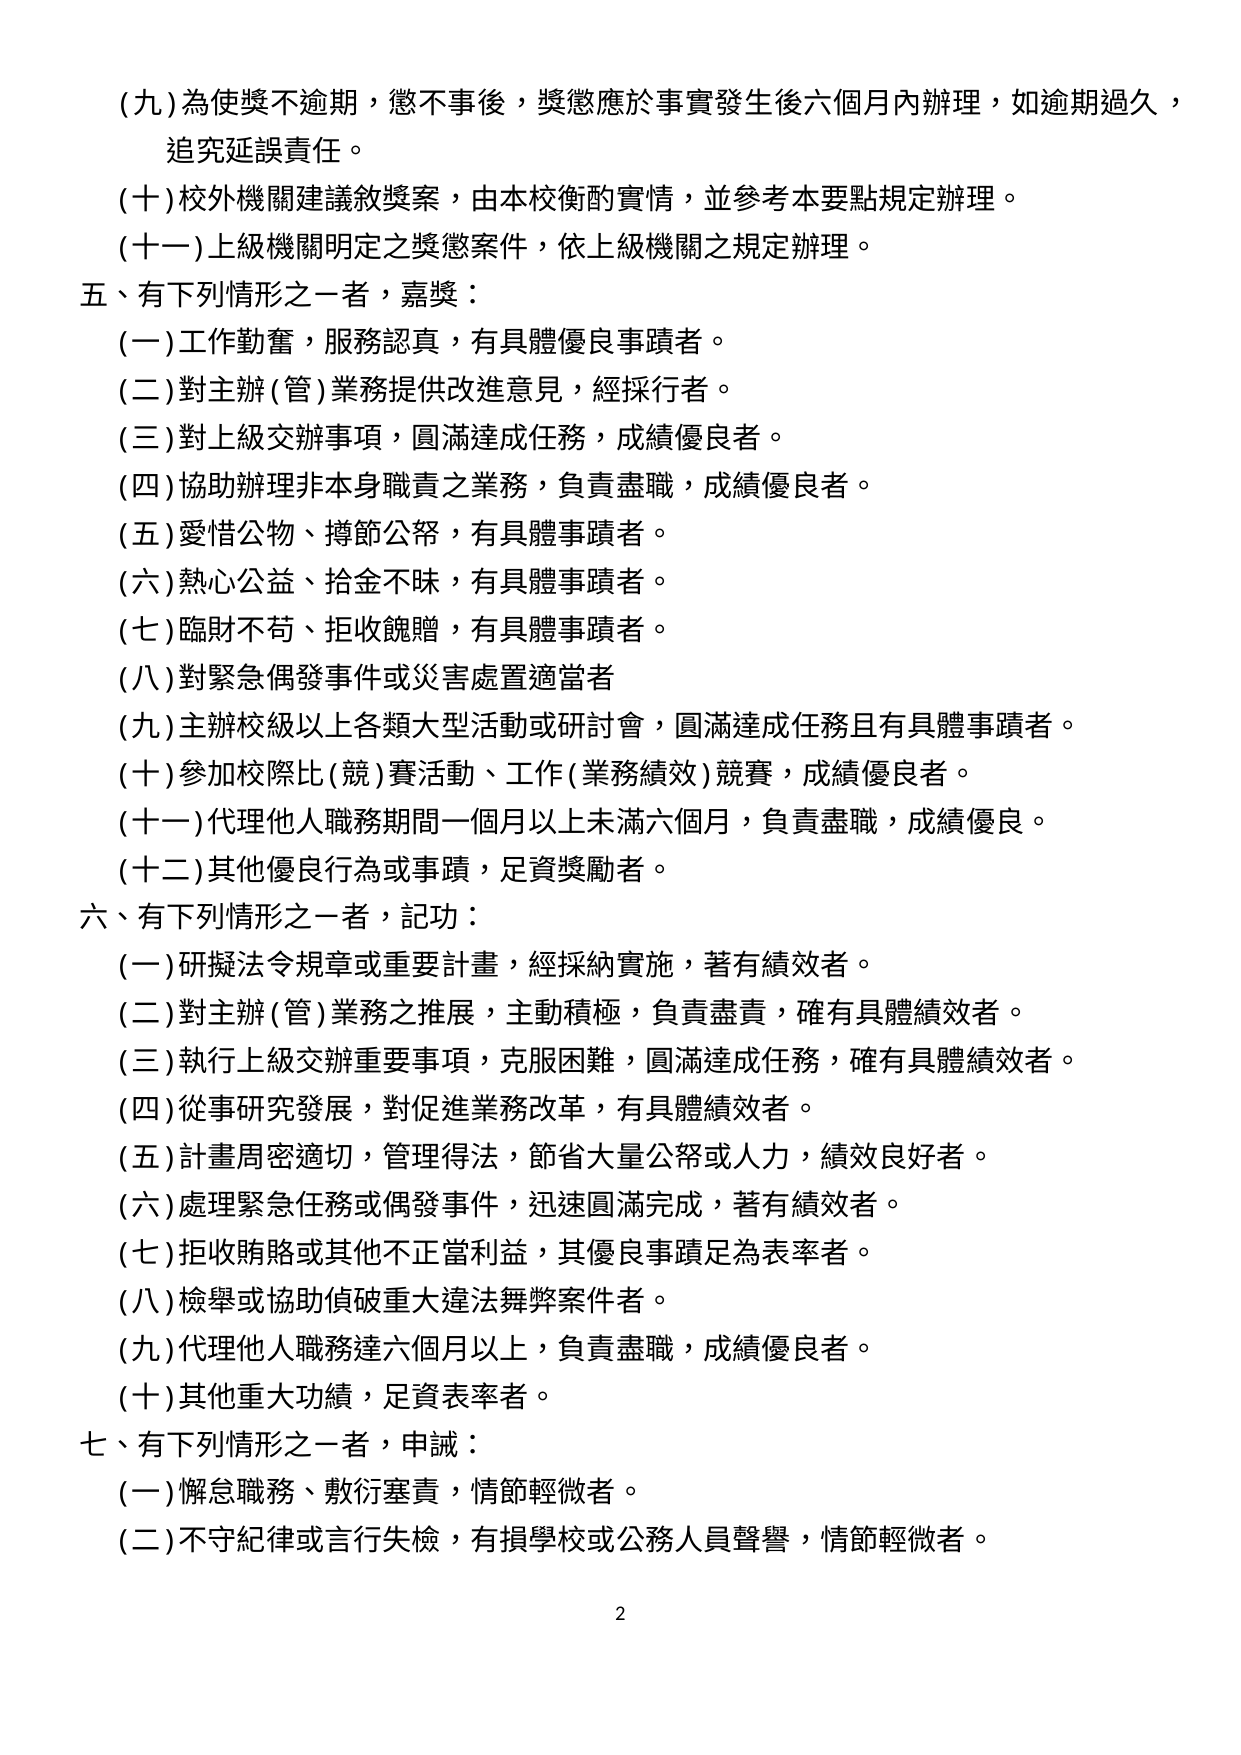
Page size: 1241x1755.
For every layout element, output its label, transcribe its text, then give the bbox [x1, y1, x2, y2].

text (十一)上級機關明定之獎懲案件，依上級機關之規定辦理。 [79, 219, 1161, 267]
text (十二)其他優良行為或事蹟，足資獎勵者。 [79, 842, 1161, 889]
text (十一)代理他人職務期間一個月以上未滿六個月，負責盡職，成績優良。 [79, 794, 1161, 842]
text (四)協助辦理非本身職責之業務，負責盡職，成績優良者。 [79, 458, 1161, 506]
text (四)從事研究發展，對促進業務改革，有具體績效者。 [79, 1081, 1161, 1129]
text (五)計畫周密適切，管理得法，節省大量公帑或人力，績效良好者。 [79, 1129, 1161, 1177]
text (九)主辦校級以上各類大型活動或研討會，圓滿達成任務且有具體事蹟者。 [79, 698, 1161, 746]
text (一)研擬法令規章或重要計畫，經採納實施，著有績效者。 [79, 937, 1161, 985]
text (二)不守紀律或言行失檢，有損學校或公務人員聲譽，情節輕微者。 [79, 1512, 1161, 1560]
text (九)代理他人職務達六個月以上，負責盡職，成績優良者。 [79, 1321, 1161, 1369]
text 六、有下列情形之ㄧ者，記功： [79, 889, 1161, 937]
text (一)工作勤奮，服務認真，有具體優良事蹟者。 [79, 314, 1161, 362]
text (二)對主辦(管)業務之推展，主動積極，負責盡責，確有具體績效者。 [79, 985, 1161, 1033]
text (十)其他重大功績，足資表率者。 [79, 1369, 1161, 1417]
text 七、有下列情形之ㄧ者，申誡： [79, 1417, 1161, 1464]
text (六)熱心公益、拾金不昧，有具體事蹟者。 [79, 554, 1161, 602]
text (七)臨財不苟、拒收餽贈，有具體事蹟者。 [79, 602, 1161, 650]
text (一)懈怠職務、敷衍塞責，情節輕微者。 [79, 1464, 1161, 1512]
text (七)拒收賄賂或其他不正當利益，其優良事蹟足為表率者。 [79, 1225, 1161, 1273]
text (二)對主辦(管)業務提供改進意見，經採行者。 [79, 362, 1161, 410]
text (九)為使獎不逾期，懲不事後，獎懲應於事實發生後六個月內辦理，如逾期過久，追究延誤責任。 [79, 75, 1161, 171]
text (八)檢舉或協助偵破重大違法舞弊案件者。 [79, 1273, 1161, 1321]
text (十)校外機關建議敘獎案，由本校衡酌實情，並參考本要點規定辦理。 [79, 171, 1161, 219]
text (八)對緊急偶發事件或災害處置適當者 [79, 650, 1161, 698]
text (三)執行上級交辦重要事項，克服困難，圓滿達成任務，確有具體績效者。 [79, 1033, 1161, 1081]
text 五、有下列情形之ㄧ者，嘉獎： [79, 267, 1161, 314]
text (六)處理緊急任務或偶發事件，迅速圓滿完成，著有績效者。 [79, 1177, 1161, 1225]
text (十)參加校際比(競)賽活動、工作(業務績效)競賽，成績優良者。 [79, 746, 1161, 794]
text (五)愛惜公物、撙節公帑，有具體事蹟者。 [79, 506, 1161, 554]
text (三)對上級交辦事項，圓滿達成任務，成績優良者。 [79, 410, 1161, 458]
